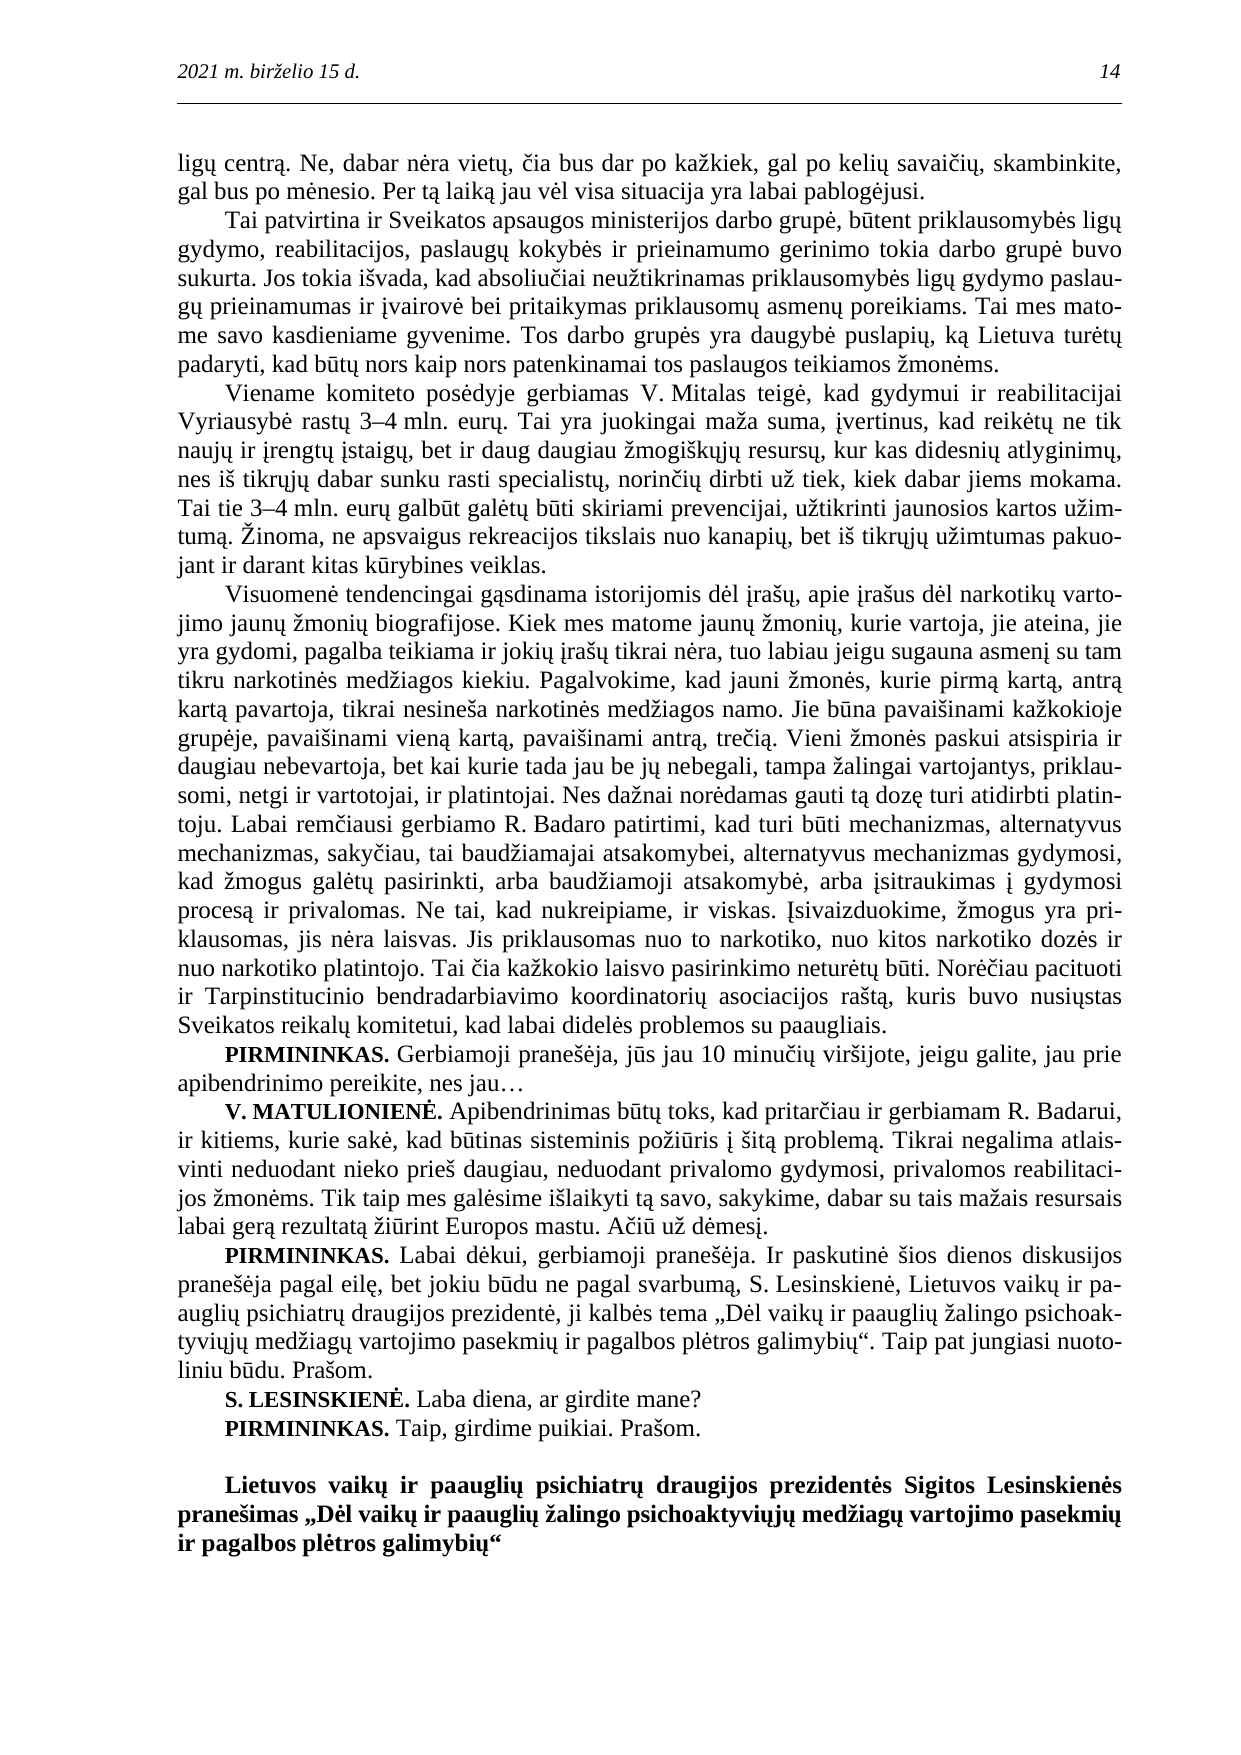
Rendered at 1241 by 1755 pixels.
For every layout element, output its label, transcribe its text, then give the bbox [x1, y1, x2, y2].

text PIRMININKAS. Ger­bia­mo­ji pra­ne­šė­ja, jūs jau 10 mi­nu­čių vir­ši­jo­te, jei­gu ga­li­te, jau prie api­ben­dri­ni­mo per­ei­ki­te, nes jau… [177, 1039, 1122, 1096]
text li­gų cen­trą. Ne, da­bar nė­ra vie­tų, čia bus dar po kaž­kiek, gal po ke­lių sa­vai­čių, skam­bin­ki­te, gal bus po mė­ne­sio. Per tą lai­ką jau vėl vi­sa si­tu­a­ci­ja yra la­bai pa­blo­gė­ju­si. [177, 148, 1122, 205]
text Lie­tu­vos vai­kų ir pa­aug­lių psi­chiat­rų drau­gi­jos pre­zi­den­tės Si­gi­tos Le­sins­kie­nės pra­ne­ši­mas „Dėl vai­kų ir pa­aug­lių ža­lin­go psi­cho­ak­ty­vių­jų me­džia­gų var­to­ji­mo pa­sek­mių ir pa­gal­bos plėt­ros ga­li­my­bių“ [177, 1470, 1122, 1556]
text PIRMININKAS. Taip, gir­di­me pui­kiai. Pra­šom. [177, 1413, 1122, 1441]
text PIRMININKAS. La­bai dė­kui, ger­bia­mo­ji pra­ne­šė­ja. Ir pas­ku­ti­nė šios die­nos dis­ku­si­jos pra­ne­šė­ja pa­gal ei­lę, bet jo­kiu bū­du ne pa­gal svar­bu­mą, S. Le­sins­kie­nė, Lie­tu­vos vai­kų ir pa­aug­lių psi­chiat­rų drau­gi­jos pre­zi­den­tė, ji kal­bės te­ma „Dėl vai­kų ir pa­aug­lių ža­lin­go psi­cho­ak­ty­vių­jų me­džia­gų var­to­ji­mo pa­sek­mių ir pa­gal­bos plėt­ros ga­li­my­bių“. Taip pat jun­gia­si nuo­to­li­niu bū­du. Pra­šom. [177, 1240, 1122, 1384]
text V. MATULIONIENĖ. Api­ben­dri­ni­mas bū­tų toks, kad pri­tar­čiau ir ger­bia­mam R. Ba­da­rui, ir ki­tiems, ku­rie sa­kė, kad bū­ti­nas sis­te­mi­nis po­žiū­ris į ši­tą pro­ble­mą. Tik­rai ne­ga­li­ma at­lais­vin­ti ne­duo­dant nie­ko prieš dau­giau, ne­duo­dant pri­va­lo­mo gy­dy­mo­si, pri­va­lo­mos re­a­bi­li­ta­ci­jos žmo­nėms. Tik taip mes ga­lė­si­me iš­lai­ky­ti tą sa­vo, sa­ky­ki­me, da­bar su tais ma­žais re­sur­sais la­bai ge­rą re­zul­ta­tą žiū­rint Eu­ro­pos mas­tu. Ačiū už dė­me­sį. [177, 1096, 1122, 1240]
text Vie­na­me ko­mi­te­to po­sė­dy­je ger­bia­mas V. Mi­ta­las tei­gė, kad gy­dy­mui ir re­a­bi­li­ta­ci­jai Vy­riau­sy­bė ras­tų 3–4 mln. eu­rų. Tai yra juo­kin­gai ma­ža su­ma, įver­ti­nus, kad rei­kė­tų ne tik nau­jų ir įreng­tų įstai­gų, bet ir daug dau­giau žmo­giš­kų­jų re­sur­sų, kur kas di­des­nių at­ly­gi­ni­mų, nes iš tik­rų­jų da­bar sun­ku ras­ti spe­cia­lis­tų, no­rin­čių dirb­ti už tiek, kiek da­bar jiems mo­ka­ma. Tai tie 3–4 mln. eu­rų gal­būt ga­lė­tų bū­ti ski­ria­mi pre­ven­ci­jai, už­tik­rin­ti jau­no­sios kar­tos už­im­tu­mą. Ži­no­ma, ne ap­svai­gus rek­re­a­ci­jos tiks­lais nuo ka­na­pių, bet iš tik­rų­jų už­im­tu­mas pa­kuo­jant ir da­rant ki­tas kū­ry­bi­nes veik­las. [177, 378, 1122, 579]
text Vi­suo­me­nė ten­den­cin­gai gąs­di­na­ma is­to­ri­jo­mis dėl įra­šų, apie įra­šus dėl nar­ko­ti­kų var­to­ji­mo jau­nų žmo­nių biog­ra­fi­jo­se. Kiek mes ma­to­me jau­nų žmo­nių, ku­rie var­to­ja, jie at­ei­na, jie yra gy­do­mi, pa­gal­ba tei­kia­ma ir jo­kių įra­šų tik­rai nė­ra, tuo la­biau jei­gu su­gau­na as­me­nį su tam tik­ru nar­ko­ti­nės me­džia­gos kie­kiu. Pa­gal­vo­ki­me, kad jau­ni žmo­nės, ku­rie pir­mą kar­tą, an­trą kar­tą pa­var­to­ja, tik­rai ne­si­ne­ša nar­ko­ti­nės me­džia­gos na­mo. Jie bū­na pa­vai­ši­na­mi kaž­ko­kio­je gru­pė­je, pa­vai­ši­na­mi vie­ną kar­tą, pa­vai­ši­na­mi an­trą, tre­čią. Vie­ni žmo­nės pas­kui at­si­spi­ria ir dau­giau ne­be­var­to­ja, bet kai ku­rie ta­da jau be jų ne­be­ga­li, tam­pa ža­lin­gai var­to­jan­tys, pri­klau­so­mi, net­gi ir var­to­to­jai, ir pla­tin­to­jai. Nes daž­nai no­rė­da­mas gau­ti tą do­zę tu­ri ati­dirb­ti pla­tin­to­ju. La­bai rem­čiau­si ger­bia­mo R. Ba­da­ro pa­tir­ti­mi, kad tu­ri bū­ti me­cha­niz­mas, al­ter­na­ty­vus me­cha­niz­mas, sa­ky­čiau, tai bau­džia­ma­jai at­sa­ko­my­bei, al­ter­na­ty­vus me­cha­niz­mas gy­dy­mo­si, kad žmo­gus ga­lė­tų pa­si­rink­ti, ar­ba bau­džia­mo­ji at­sa­ko­my­bė, ar­ba įsi­trau­ki­mas į gy­dy­mo­si pro­ce­są ir pri­va­lo­mas. Ne tai, kad nu­krei­pia­me, ir vis­kas. Įsi­vaiz­duo­ki­me, žmo­gus yra pri­klau­so­mas, jis nė­ra lais­vas. Jis pri­klau­so­mas nuo to nar­ko­ti­ko, nuo ki­tos nar­ko­ti­ko do­zės ir nuo nar­ko­ti­ko pla­tin­to­jo. Tai čia kaž­ko­kio lais­vo pa­si­rin­ki­mo ne­tu­rė­tų bū­ti. No­rė­čiau pa­ci­tuo­ti ir Tar­pins­ti­tu­ci­nio ben­dra­dar­bia­vi­mo ko­or­di­na­to­rių aso­cia­ci­jos raš­tą, ku­ris bu­vo nu­siųs­tas Svei­ka­tos rei­ka­lų ko­mi­te­tui, kad la­bai di­de­lės pro­ble­mos su pa­aug­liais. [177, 579, 1122, 1039]
text S. LESINSKIENĖ. La­ba die­na, ar gir­di­te ma­ne? [177, 1384, 1122, 1413]
text Tai pa­tvir­ti­na ir Svei­ka­tos ap­sau­gos mi­nis­te­ri­jos dar­bo gru­pė, bū­tent pri­klau­so­my­bės li­gų gy­dy­mo, re­a­bi­li­ta­ci­jos, pa­slau­gų ko­ky­bės ir pri­ei­na­mu­mo ge­ri­ni­mo to­kia dar­bo gru­pė bu­vo su­kur­ta. Jos to­kia iš­va­da, kad ab­so­liu­čiai ne­už­tik­ri­na­mas pri­klau­so­my­bės li­gų gy­dy­mo pa­slau­gų pri­ei­na­mu­mas ir įvai­ro­vė bei pri­tai­ky­mas pri­klau­so­mų as­me­nų po­rei­kiams. Tai mes ma­to­me sa­vo kas­die­nia­me gy­ve­ni­me. Tos dar­bo gru­pės yra dau­gy­bė pus­la­pių, ką Lie­tu­va tu­rė­tų pa­da­ry­ti, kad bū­tų nors kaip nors pa­ten­ki­na­mai tos pa­slau­gos tei­kia­mos žmo­nėms. [177, 205, 1122, 378]
